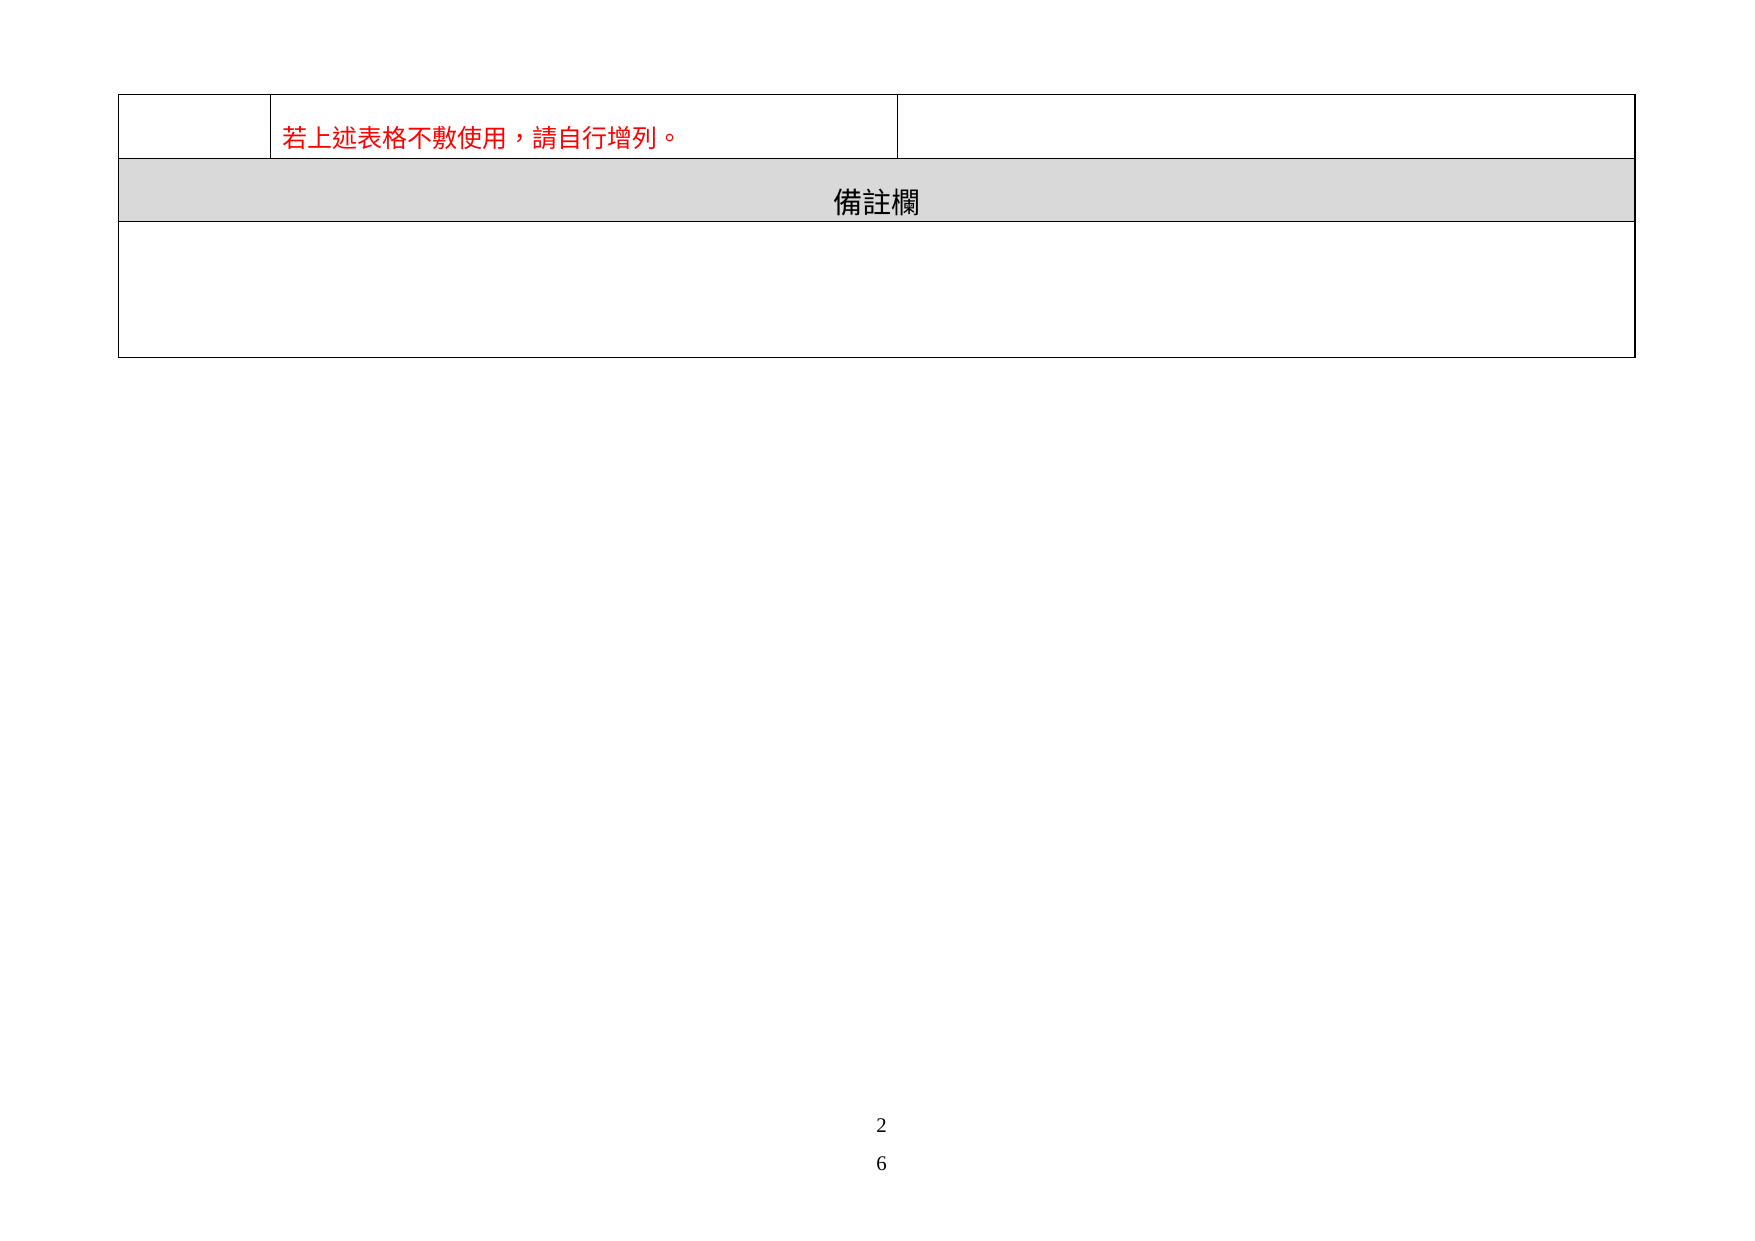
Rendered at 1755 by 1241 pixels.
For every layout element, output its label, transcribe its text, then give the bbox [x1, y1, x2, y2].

table_cell [119, 222, 1634, 357]
table_cell [898, 95, 1634, 158]
table_cell [119, 95, 270, 158]
table_cell 備註欄 [119, 159, 1634, 221]
table_cell 若上述表格不敷使用，請自行增列。 [271, 95, 897, 158]
